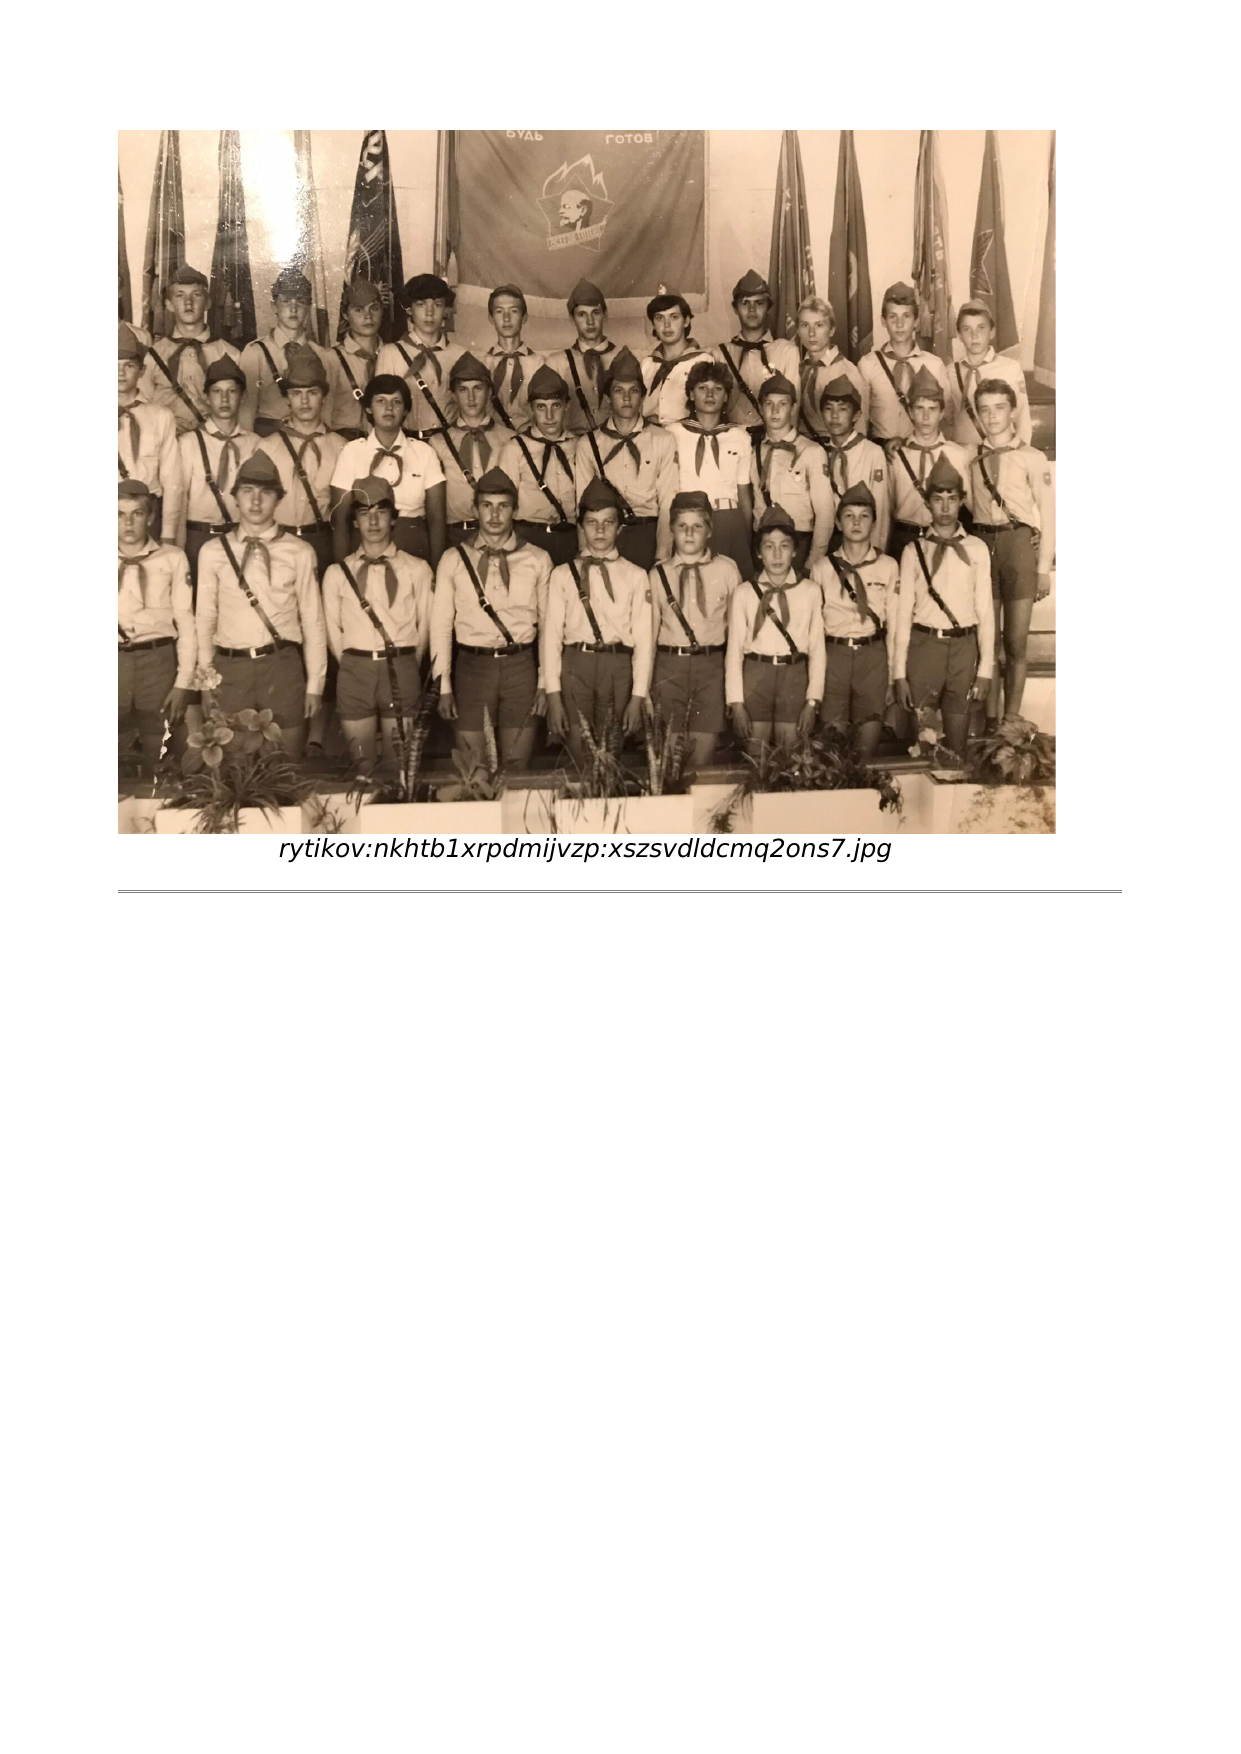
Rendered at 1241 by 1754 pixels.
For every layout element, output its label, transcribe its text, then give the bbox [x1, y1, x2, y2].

text rytikov:nkhtb1xrpdmijvzp:xszsvdldcmq2ons7.jpg [118, 834, 1056, 863]
picture [118, 130, 1056, 834]
